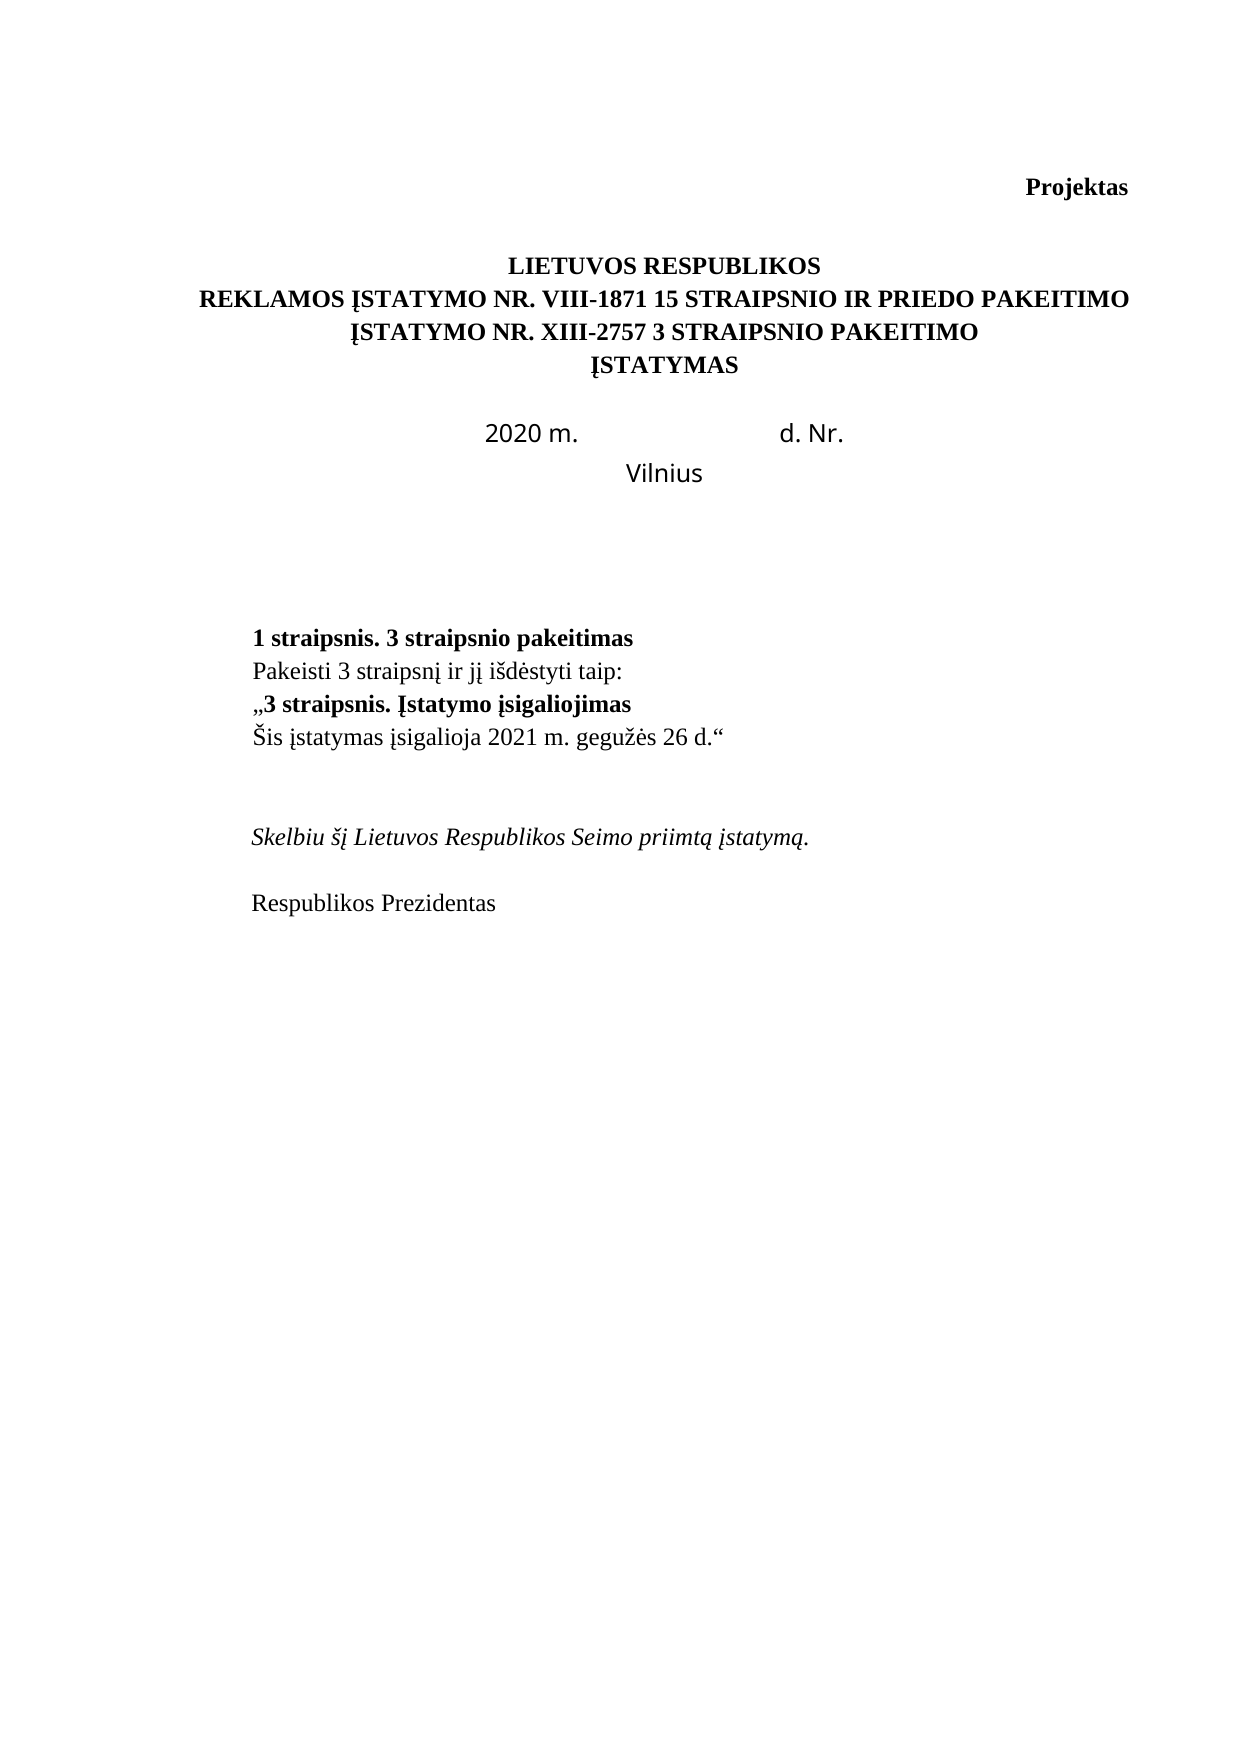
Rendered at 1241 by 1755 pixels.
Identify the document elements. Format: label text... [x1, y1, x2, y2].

text Projektas [704, 172, 1152, 200]
text Pakeisti 3 straipsnį ir jį išdėstyti taip: [177, 656, 1152, 685]
text Skelbiu šį Lietuvos Respublikos Seimo priimtą įstatymą. [177, 822, 1152, 850]
text LIETUVOS RESPUBLIKOS [177, 251, 1152, 280]
text 2020 m. d. Nr. [177, 416, 1152, 450]
text Vilnius [177, 455, 1152, 489]
text „3 straipsnis. Įstatymo įsigaliojimas [177, 689, 1152, 718]
text REKLAMOS ĮSTATYMO NR. VIII-1871 15 straipsniO ir PRIEDO PAKEITIMO ĮSTATYMo Nr. XIII-2757 3 straipsnio pakeitimo [177, 284, 1152, 346]
text įstatymas [177, 350, 1152, 379]
text Šis įstatymas įsigalioja 2021 m. gegužės 26 d.“ [177, 722, 1152, 751]
text 1 straipsnis. 3 straipsnio pakeitimas [177, 623, 1152, 652]
text Respublikos Prezidentas [177, 888, 1152, 916]
